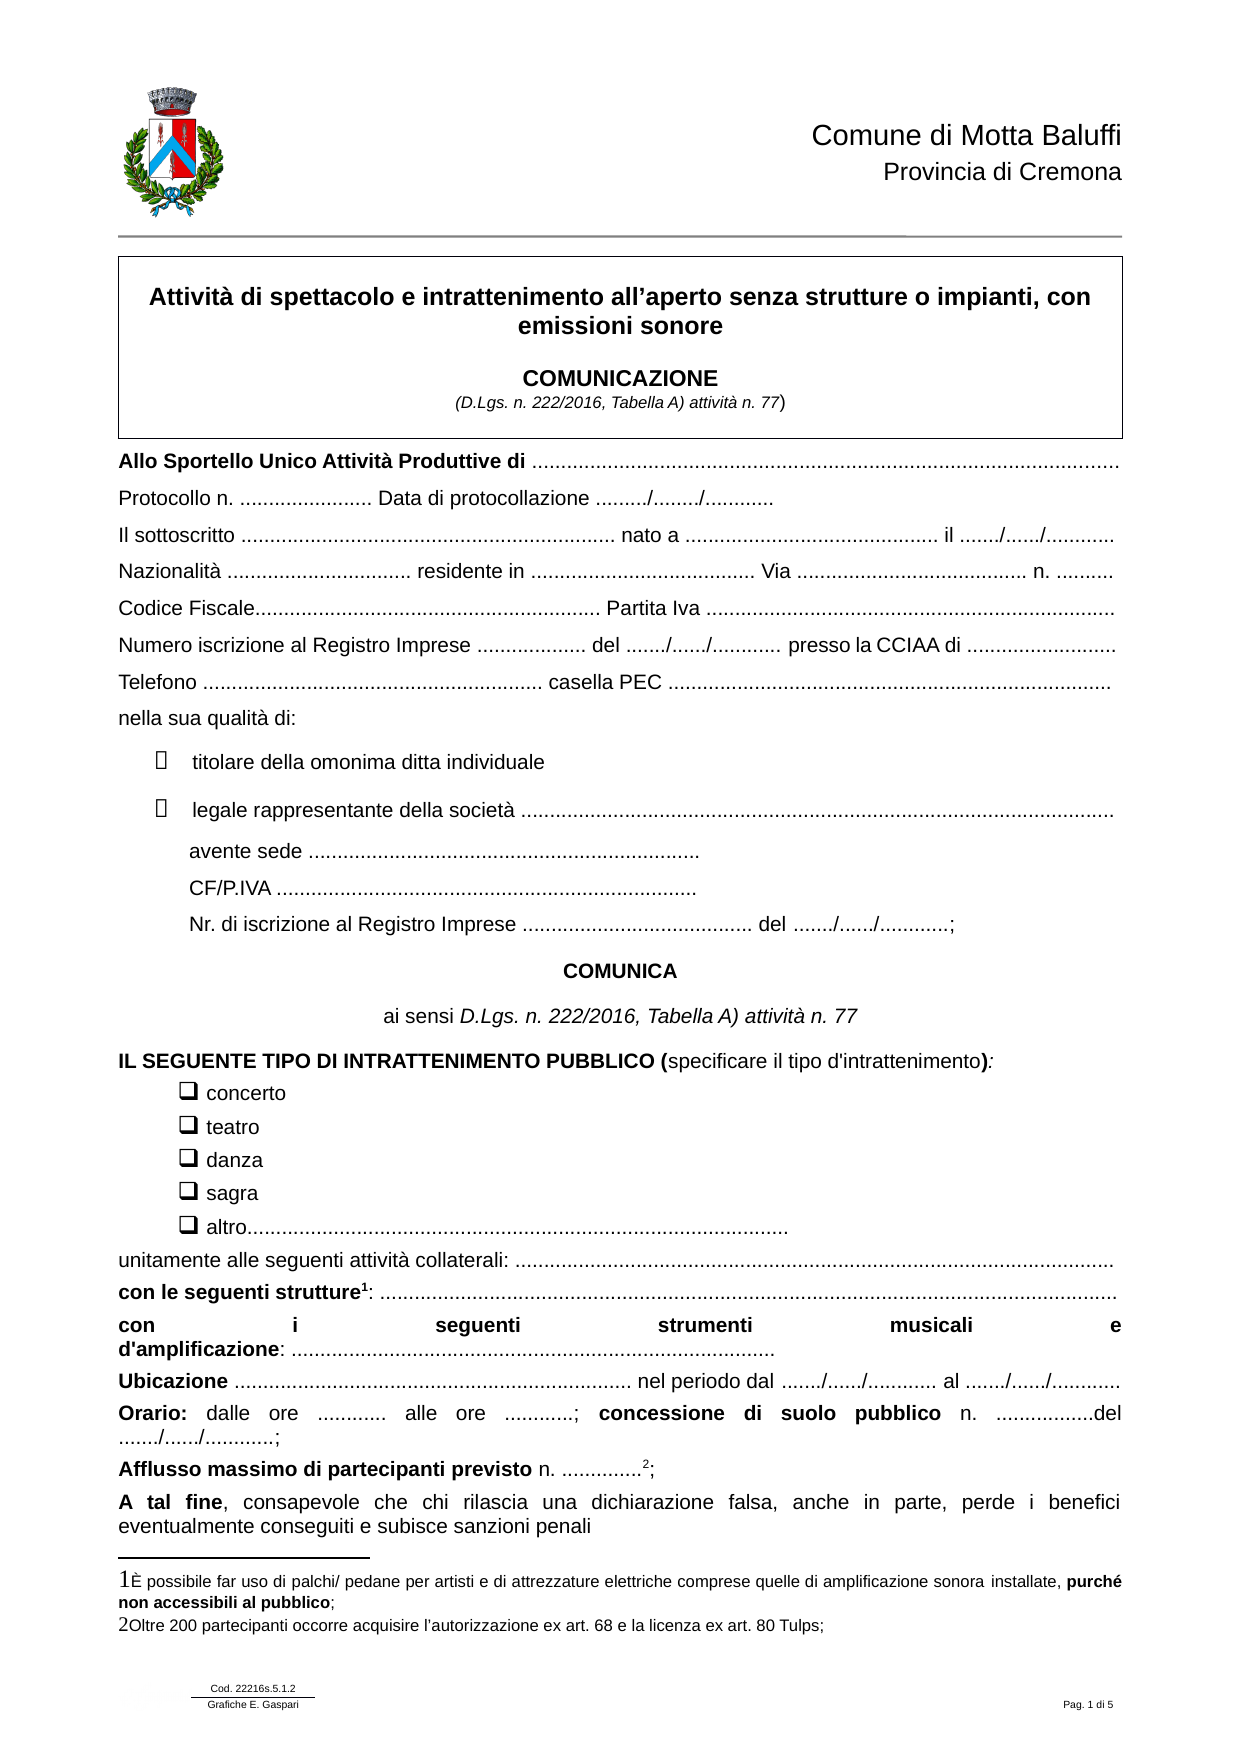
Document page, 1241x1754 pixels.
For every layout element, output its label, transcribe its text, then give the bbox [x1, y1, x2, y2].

text  danza [177, 1148, 1122, 1173]
text  sagra [177, 1181, 1122, 1206]
text unitamente alle seguenti attività collaterali: ........................................................................................................ [118, 1248, 1122, 1272]
text Nazionalità ................................ residente in ....................................... Via ........................................ n. .......... [118, 559, 1122, 583]
text Protocollo n. ....................... Data di protocollazione ........./......../............ [118, 486, 1122, 509]
text È possibile far uso di palchi/ pedane per artisti e di attrezzature elettriche comprese quelle di amplificazione sonora installate, purché non accessibili al pubblico; [118, 1564, 1122, 1612]
text  titolare della omonima ditta individuale [153, 743, 1122, 777]
text  altro.............................................................................................. [177, 1214, 1122, 1239]
text nella sua qualità di: [118, 706, 1122, 730]
text Telefono ........................................................... casella PEC ............................................................................. [118, 669, 1122, 693]
text con i seguenti strumenti musicali e d'amplificazione: .................................................................................... [118, 1312, 1122, 1360]
text Nr. di iscrizione al Registro Imprese ........................................ del ......./....../............; [189, 912, 1122, 936]
text Allo Sportello Unico Attività Produttive di [118, 449, 1122, 473]
text Comune di Motta Baluffi [224, 118, 1122, 152]
text Codice Fiscale............................................................ Partita Iva ....................................................................... [118, 596, 1122, 620]
text ai sensi D.Lgs. n. 222/2016, Tabella A) attività n. 77 [118, 1004, 1122, 1028]
text  teatro [177, 1114, 1122, 1139]
text A tal fine, consapevole che chi rilascia una dichiarazione falsa, anche in parte, perde i benefici eventualmente conseguiti e subisce sanzioni penali [118, 1489, 1122, 1537]
text CF/P.IVA ......................................................................... [189, 875, 1122, 899]
text Oltre 200 partecipanti occorre acquisire l’autorizzazione ex art. 68 e la licenza ex art. 80 Tulps; [118, 1612, 1122, 1636]
text con le seguenti strutture: ................................................................................................................................ [118, 1280, 1122, 1304]
text Numero iscrizione al Registro Imprese ................... del ......./....../............ presso la CCIAA di .......................... [118, 633, 1122, 657]
text COMUNICA [118, 959, 1122, 983]
picture [122, 87, 224, 219]
text Provincia di Cremona [224, 157, 1122, 185]
text Orario: dalle ore ............ alle ore ............; concessione di suolo pubblico n. .................del ......./....../............; [118, 1401, 1122, 1449]
table_header Attività di spettacolo e intrattenimento all’aperto senza strutture o impianti, con emissioni sonore COMUNICAZIONE (D.Lgs. n. 222/2016, Tabella A) attività n. 77) [119, 257, 1122, 437]
text IL SEGUENTE TIPO DI INTRATTENIMENTO PUBBLICO (specificare il tipo d'intrattenimento): [118, 1049, 1122, 1073]
text avente sede .................................................................... [189, 839, 1122, 863]
text  legale rappresentante della società ....................................................................................................... [153, 791, 1122, 825]
text  concerto [177, 1081, 1122, 1106]
text Afflusso massimo di partecipanti previsto n. ..............; [118, 1457, 1122, 1481]
text Ubicazione ..................................................................... nel periodo dal ......./....../............ al ......./....../............ [118, 1369, 1122, 1393]
text Il sottoscritto ................................................................. nato a ............................................ il ......./....../............ [118, 522, 1122, 546]
